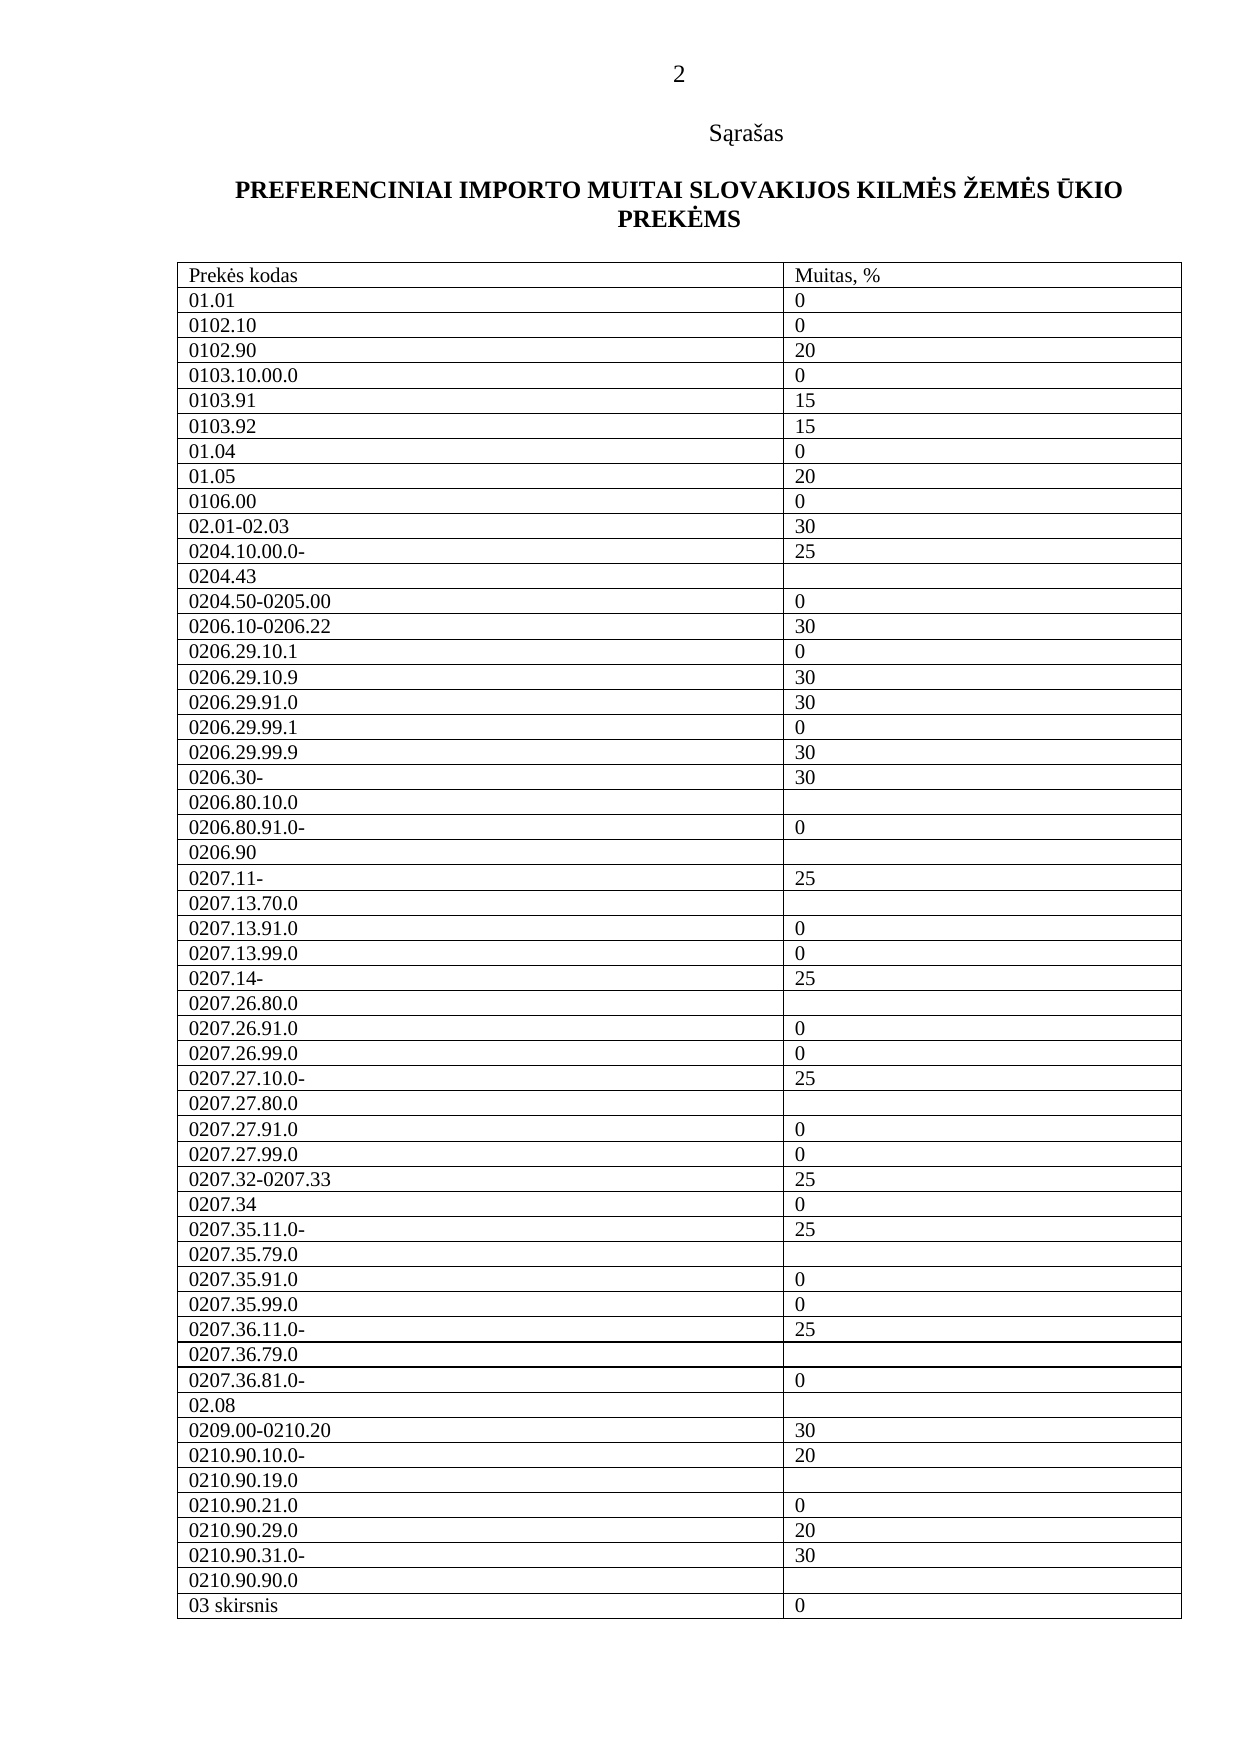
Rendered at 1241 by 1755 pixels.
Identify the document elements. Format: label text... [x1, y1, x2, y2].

table_cell 30 [784, 1543, 1181, 1567]
table_cell 0204.50-0205.00 [178, 589, 783, 613]
table_cell 0 [784, 363, 1181, 387]
table_cell 0206.29.91.0 [178, 690, 783, 714]
table_cell [784, 1568, 1181, 1592]
table_cell 0207.13.91.0 [178, 916, 783, 940]
table_cell 0206.80.10.0 [178, 790, 783, 814]
table_cell 01.05 [178, 464, 783, 488]
table_cell 0209.00-0210.20 [178, 1418, 783, 1442]
table_cell 25 [784, 1217, 1181, 1241]
table_cell 0207.11- [178, 865, 783, 889]
table_cell 0103.10.00.0 [178, 363, 783, 387]
table_cell 25 [784, 1066, 1181, 1090]
table_cell 0206.10-0206.22 [178, 614, 783, 638]
table_cell 0 [784, 1192, 1181, 1216]
table_cell 0207.13.70.0 [178, 891, 783, 914]
table_cell 0206.80.91.0- [178, 815, 783, 839]
table_cell [784, 840, 1181, 864]
table_cell 0207.27.10.0- [178, 1066, 783, 1090]
table_cell 20 [784, 1443, 1181, 1467]
table_cell 0210.90.29.0 [178, 1518, 783, 1542]
table_cell 0206.29.10.1 [178, 640, 783, 663]
table_cell 0102.90 [178, 338, 783, 362]
table_cell 30 [784, 1418, 1181, 1442]
table_cell 30 [784, 690, 1181, 714]
table_cell [784, 790, 1181, 814]
table_cell 30 [784, 665, 1181, 689]
table_cell 0 [784, 1016, 1181, 1040]
table_cell [784, 1091, 1181, 1115]
table_cell 30 [784, 740, 1181, 764]
table_cell 0207.26.91.0 [178, 1016, 783, 1040]
table_cell 0 [784, 589, 1181, 613]
table_cell 20 [784, 338, 1181, 362]
table_cell 0 [784, 439, 1181, 463]
table_cell 02.08 [178, 1393, 783, 1417]
table_cell 0 [784, 489, 1181, 513]
table_cell 25 [784, 865, 1181, 889]
table_cell 0207.27.99.0 [178, 1142, 783, 1166]
table_cell 0 [784, 1142, 1181, 1166]
table_header Prekės kodas [178, 263, 783, 287]
table_cell [784, 1343, 1181, 1366]
table_cell 0207.35.99.0 [178, 1292, 783, 1316]
table_cell 0207.36.81.0- [178, 1368, 783, 1392]
text PREFERENCINIAI IMPORTO MUITAI SLOVAKIJOS KILMĖS ŽEMĖS ŪKIO PREKĖMS [177, 176, 1181, 233]
table_cell 25 [784, 1317, 1181, 1341]
table_cell 0106.00 [178, 489, 783, 513]
table_cell 0207.36.11.0- [178, 1317, 783, 1341]
table_cell [784, 1468, 1181, 1492]
table_cell 0210.90.10.0- [178, 1443, 783, 1467]
table_cell 30 [784, 614, 1181, 638]
table_cell 0 [784, 288, 1181, 312]
table_cell 0206.29.10.9 [178, 665, 783, 689]
table_cell 25 [784, 966, 1181, 990]
table_cell 0210.90.21.0 [178, 1493, 783, 1517]
table_cell 0 [784, 1493, 1181, 1517]
table_cell 0207.13.99.0 [178, 941, 783, 965]
table_cell [784, 891, 1181, 914]
table_cell 0 [784, 313, 1181, 337]
table_cell 0204.43 [178, 564, 783, 588]
table_cell 15 [784, 389, 1181, 412]
table_cell 0 [784, 1041, 1181, 1065]
table_cell 0207.36.79.0 [178, 1343, 783, 1366]
table_cell 0103.91 [178, 389, 783, 412]
table_cell 0207.34 [178, 1192, 783, 1216]
table_cell 0207.35.79.0 [178, 1242, 783, 1266]
table_cell 20 [784, 1518, 1181, 1542]
table_cell 0210.90.31.0- [178, 1543, 783, 1567]
table_cell [784, 564, 1181, 588]
table_cell 01.01 [178, 288, 783, 312]
table_cell 0204.10.00.0- [178, 539, 783, 563]
table_cell 0 [784, 941, 1181, 965]
table_cell 0 [784, 1368, 1181, 1392]
table_header Muitas, % [784, 263, 1181, 287]
table_cell 02.01-02.03 [178, 514, 783, 538]
table_cell 0207.35.91.0 [178, 1267, 783, 1291]
table_cell 01.04 [178, 439, 783, 463]
table_cell 0206.90 [178, 840, 783, 864]
table_cell 0207.26.99.0 [178, 1041, 783, 1065]
table_cell 30 [784, 514, 1181, 538]
table_cell 0102.10 [178, 313, 783, 337]
table_cell 0207.35.11.0- [178, 1217, 783, 1241]
table_cell 0206.29.99.1 [178, 715, 783, 739]
table_cell 0103.92 [178, 414, 783, 438]
table_cell [784, 991, 1181, 1015]
table_cell 0207.26.80.0 [178, 991, 783, 1015]
table_cell 0 [784, 1292, 1181, 1316]
table_cell 0207.27.80.0 [178, 1091, 783, 1115]
table_cell [784, 1242, 1181, 1266]
table_cell 20 [784, 464, 1181, 488]
table_cell 0206.29.99.9 [178, 740, 783, 764]
table_cell 0 [784, 1594, 1181, 1617]
table_cell 15 [784, 414, 1181, 438]
table_cell 0 [784, 640, 1181, 663]
table_cell 03 skirsnis [178, 1594, 783, 1617]
table_cell 0210.90.19.0 [178, 1468, 783, 1492]
table_cell 0207.14- [178, 966, 783, 990]
table_cell [784, 1393, 1181, 1417]
table_cell 0210.90.90.0 [178, 1568, 783, 1592]
table_cell 0 [784, 916, 1181, 940]
table_cell 0206.30- [178, 765, 783, 789]
table_cell 0207.27.91.0 [178, 1116, 783, 1141]
table_cell 25 [784, 1167, 1181, 1191]
table_cell 30 [784, 765, 1181, 789]
text Sąrašas [177, 118, 1181, 147]
table_cell 0 [784, 715, 1181, 739]
table_cell 25 [784, 539, 1181, 563]
table_cell 0 [784, 815, 1181, 839]
table_cell 0 [784, 1116, 1181, 1141]
table_cell 0207.32-0207.33 [178, 1167, 783, 1191]
table_cell 0 [784, 1267, 1181, 1291]
